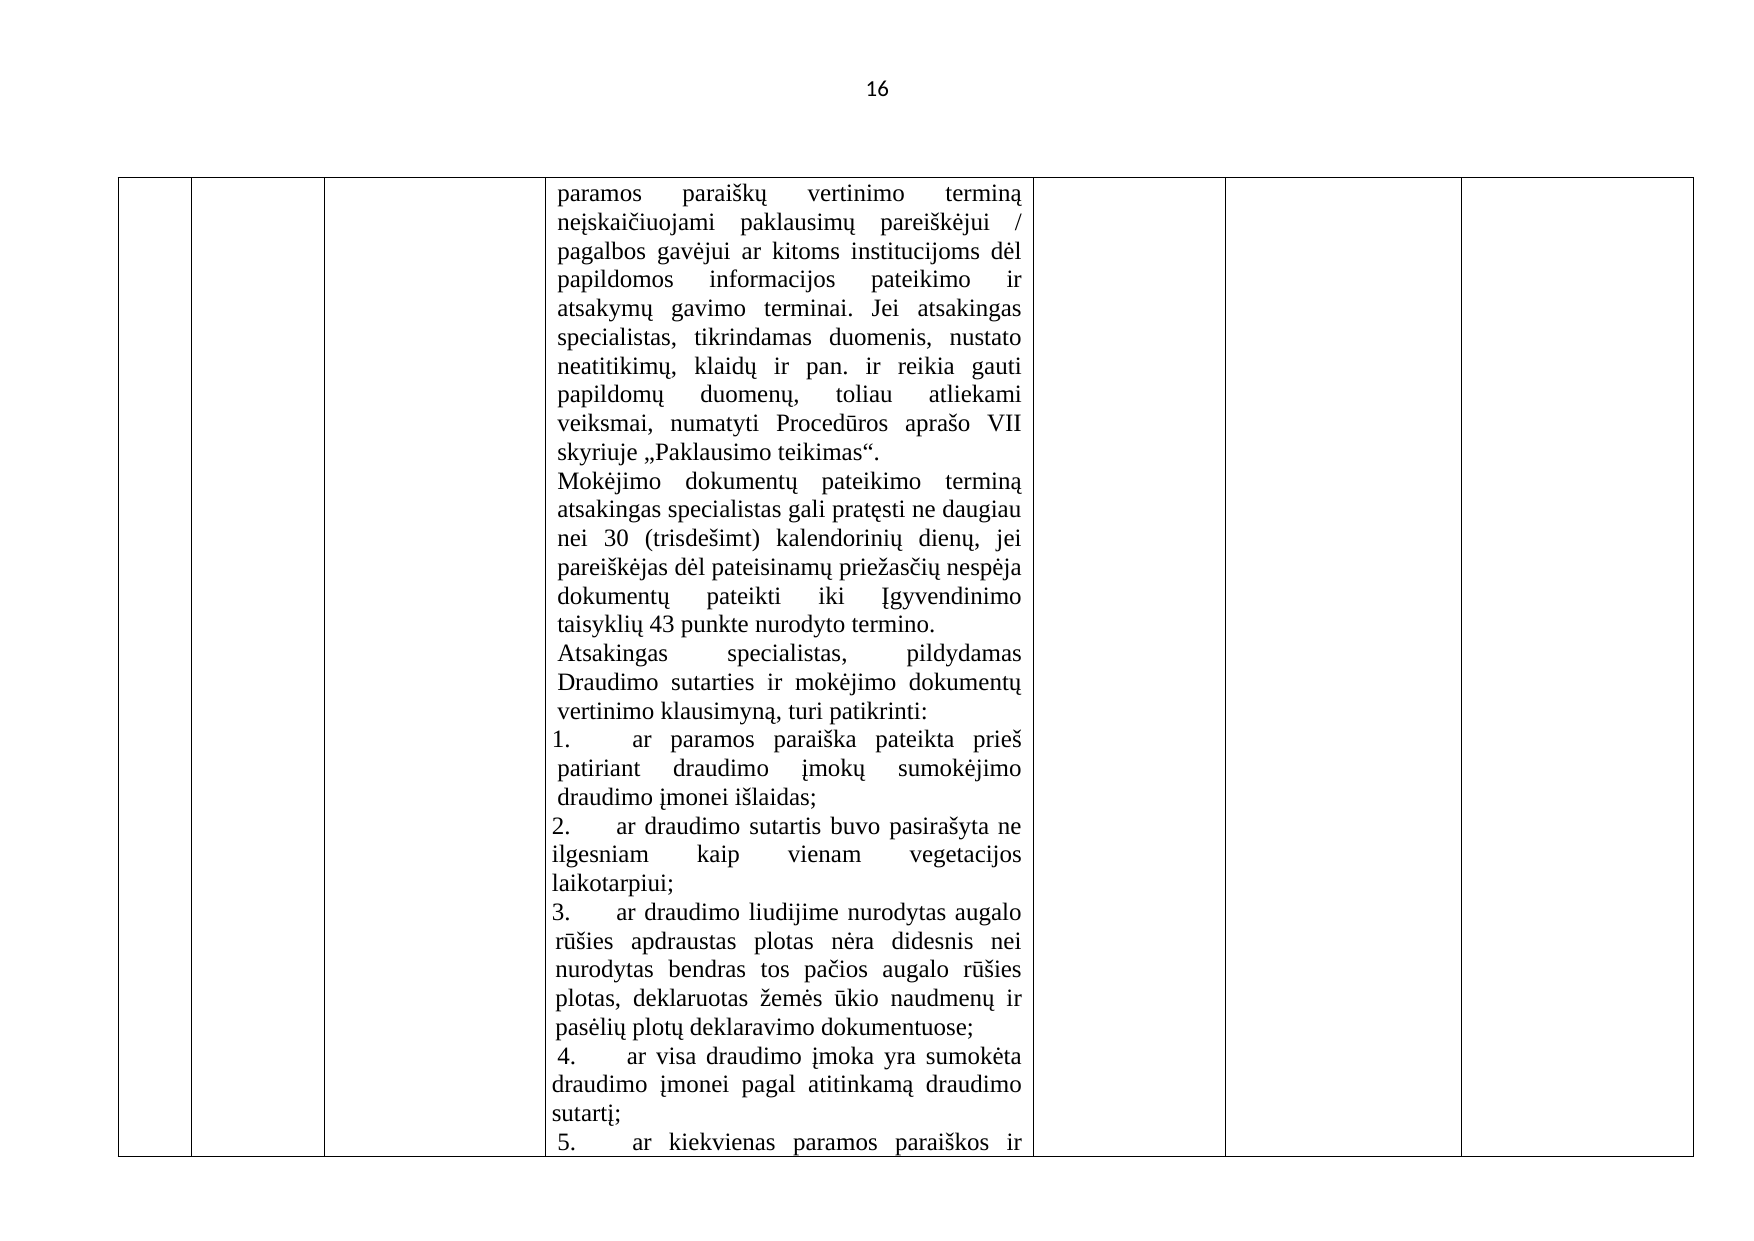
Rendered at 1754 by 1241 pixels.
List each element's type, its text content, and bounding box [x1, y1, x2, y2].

table_cell [1462, 178, 1693, 1156]
table_cell paramos paraiškų vertinimo terminą neįskaičiuojami paklausimų pareiškėjui / pagalbos gavėjui ar kitoms institucijoms dėl papildomos informacijos pateikimo ir atsakymų gavimo terminai. Jei atsakingas specialistas, tikrindamas duomenis, nustato neatitikimų, klaidų ir pan. ir reikia gauti papildomų duomenų, toliau atliekami veiksmai, numatyti Procedūros aprašo VII skyriuje „Paklausimo teikimas“. Mokėjimo dokumentų pateikimo terminą atsakingas specialistas gali pratęsti ne daugiau nei 30 (trisdešimt) kalendorinių dienų, jei pareiškėjas dėl pateisinamų priežasčių nespėja dokumentų pateikti iki Įgyvendinimo taisyklių 43 punkte nurodyto termino. Atsakingas specialistas, pildydamas Draudimo sutarties ir mokėjimo dokumentų vertinimo klausimyną, turi patikrinti: 1. ar paramos paraiška pateikta prieš patiriant draudimo įmokų sumokėjimo draudimo įmonei išlaidas; 2. ar draudimo sutartis buvo pasirašyta ne ilgesniam kaip vienam vegetacijos laikotarpiui; 3. ar draudimo liudijime nurodytas augalo rūšies apdraustas plotas nėra didesnis nei nurodytas bendras tos pačios augalo rūšies plotas, deklaruotas žemės ūkio naudmenų ir pasėlių plotų deklaravimo dokumentuose; 4. ar visa draudimo įmoka yra sumokėta draudimo įmonei pagal atitinkamą draudimo sutartį; 5. ar kiekvienas paramos paraiškos ir [546, 178, 1033, 1156]
table_cell [325, 178, 545, 1156]
table_cell [119, 178, 191, 1156]
table_cell [1226, 178, 1461, 1156]
table_cell [1034, 178, 1225, 1156]
table_cell [192, 178, 324, 1156]
